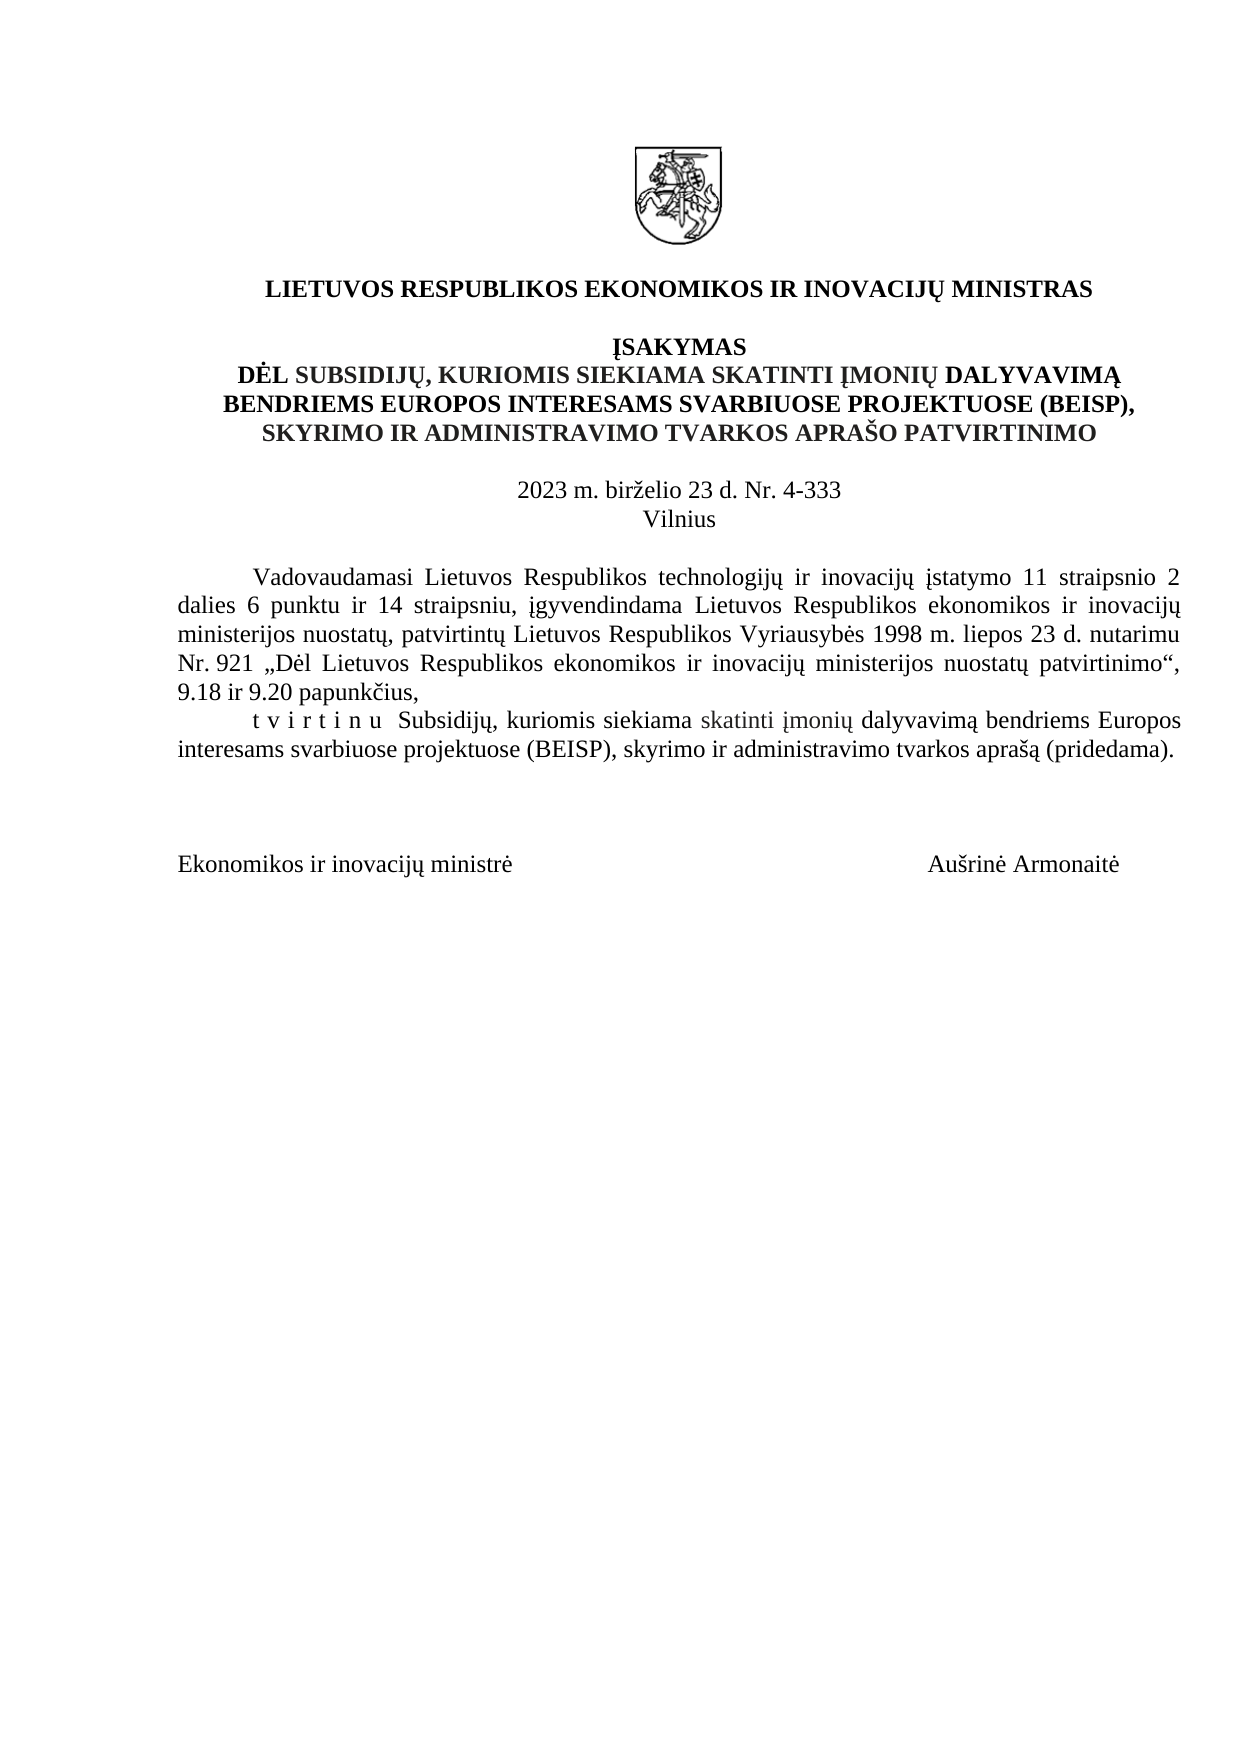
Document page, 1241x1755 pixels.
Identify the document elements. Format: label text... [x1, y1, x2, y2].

text t v i r t i n u Subsidijų, kuriomis siekiama skatinti įmonių dalyvavimą bendriems Europos interesams svarbiuose projektuose (BEISP), skyrimo ir administravimo tvarkos aprašą (pridedama). [177, 705, 1181, 763]
text ĮSAKYMAS [177, 332, 1181, 360]
text Vilnius [177, 504, 1181, 533]
text 2023 m. birželio 23 d. Nr. 4-333 [177, 475, 1181, 504]
text LIETUVOS RESPUBLIKOS EKONOMIKOS IR INOVACIJŲ MINISTRAS [177, 274, 1181, 303]
text DĖL SUBSIDIJŲ, KURIOMIS SIEKIAMA SKATINTI ĮMONIŲ DALYVAVIMĄ BENDRIEMS EUROPOS INTERESAMS SVARBIUOSE PROJEKTUOSE (BEISP), SKYRIMO IR ADMINISTRAVIMO TVARKOS APRAŠO PATVIRTINIMO [177, 360, 1181, 447]
text Ekonomikos ir inovacijų ministrė Aušrinė Armonaitė [177, 849, 1181, 878]
text Vadovaudamasi Lietuvos Respublikos technologijų ir inovacijų įstatymo 11 straipsnio 2 dalies 6 punktu ir 14 straipsniu, įgyvendindama Lietuvos Respublikos ekonomikos ir inovacijų ministerijos nuostatų, patvirtintų Lietuvos Respublikos Vyriausybės 1998 m. liepos 23 d. nutarimu Nr. 921 „Dėl Lietuvos Respublikos ekonomikos ir inovacijų ministerijos nuostatų patvirtinimo“, 9.18 ir 9.20 papunkčius, [177, 562, 1181, 705]
